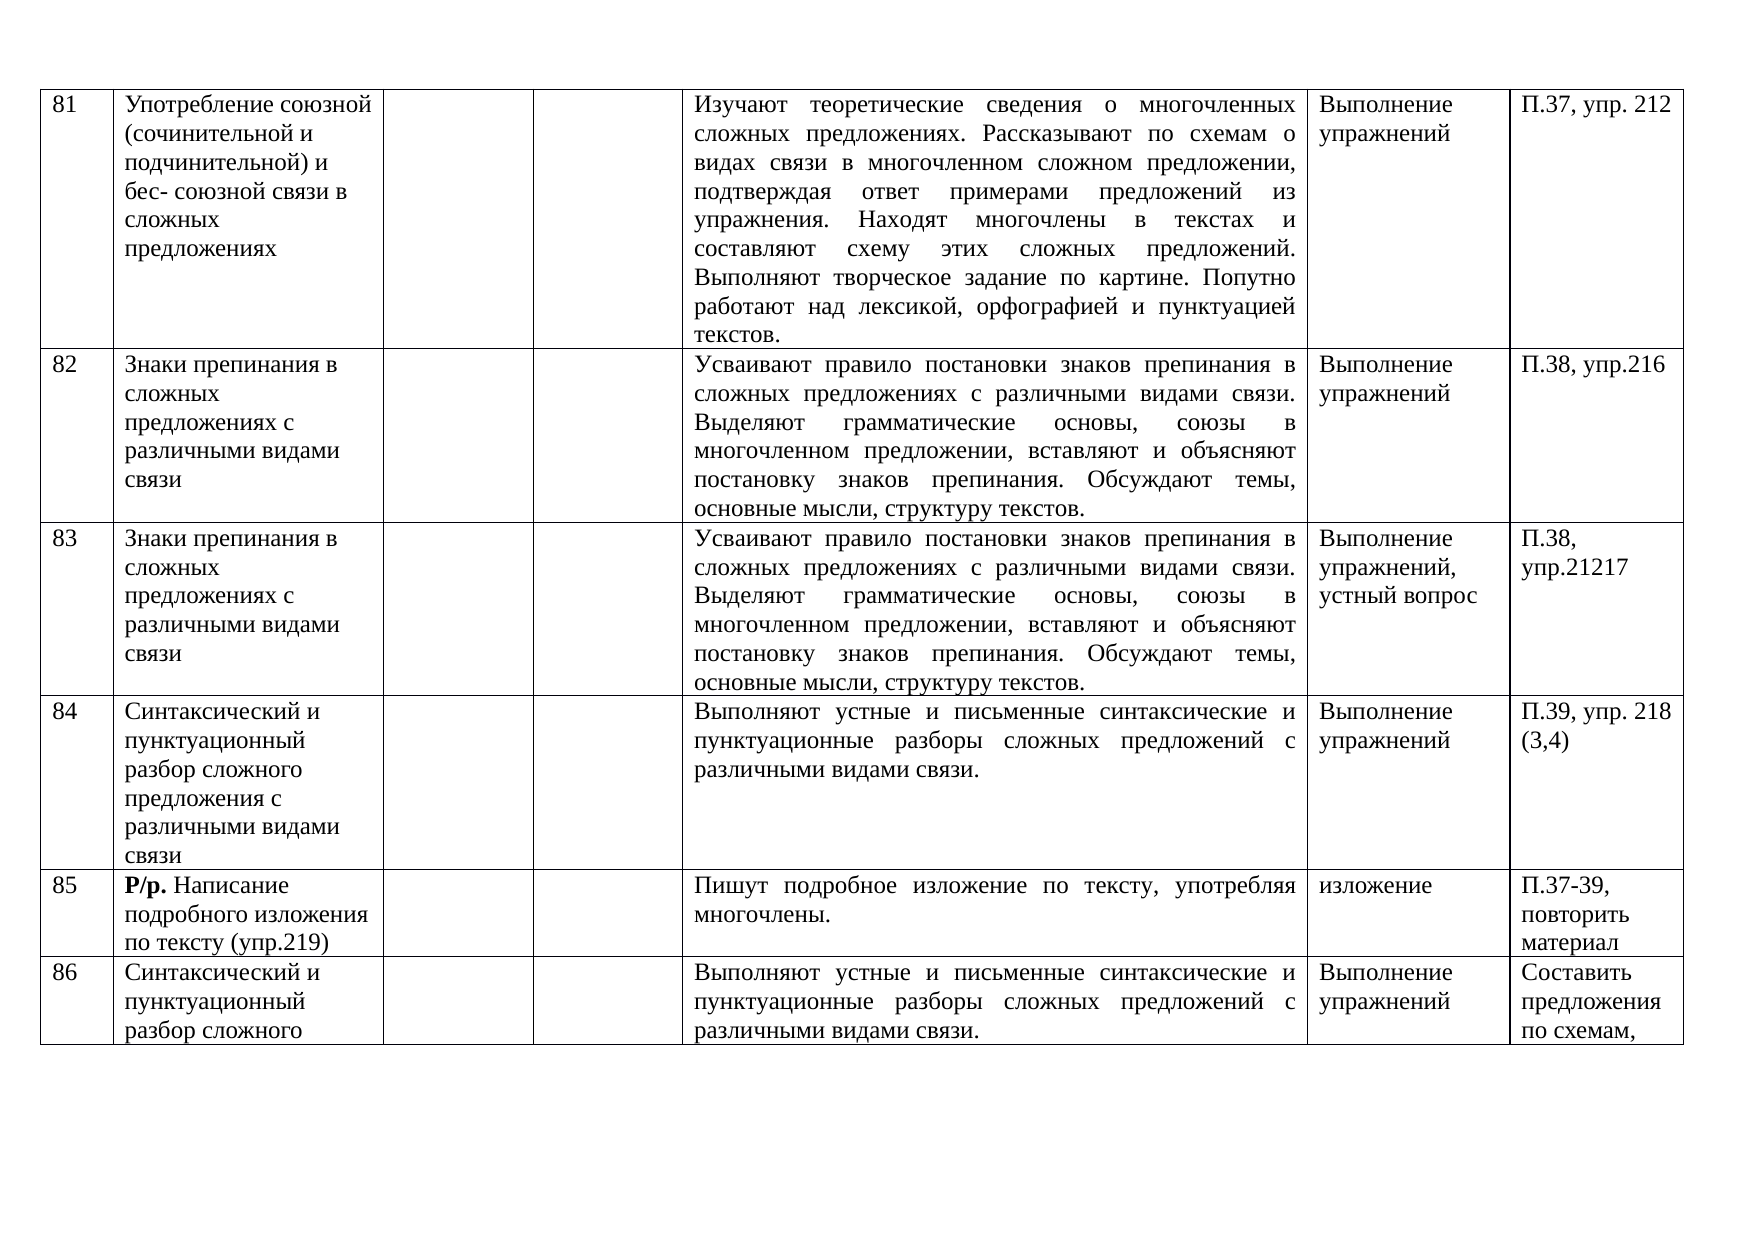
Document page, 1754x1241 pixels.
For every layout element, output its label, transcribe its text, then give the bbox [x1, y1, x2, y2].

table_cell [1693, 695, 1699, 869]
table_cell [1684, 348, 1688, 522]
table_cell Синтаксический и пунктуационный разбор сложного [114, 957, 383, 1043]
table_cell П.37-39, повторить материал [1511, 870, 1683, 956]
table_cell Синтаксический и пунктуационный разбор сложного предложения с различными видами связи [114, 696, 383, 869]
table_cell [1689, 695, 1693, 869]
table_cell [1684, 89, 1688, 348]
table_cell [534, 523, 682, 695]
table_cell Усваивают правило постановки знаков препинания в сложных предложениях с различными видами связи. Выделяют грамматические основы, союзы в многочленном предложении, вставляют и объясняют постановку знаков препинания. Обсуждают темы, основные мысли, структуру текстов. [683, 523, 1307, 695]
table_cell 83 [41, 523, 113, 695]
table_cell Усваивают правило постановки знаков препинания в сложных предложениях с различными видами связи. Выделяют грамматические основы, союзы в многочленном предложении, вставляют и объясняют постановку знаков препинания. Обсуждают темы, основные мысли, структуру текстов. [683, 349, 1307, 522]
table_cell П.39, упр. 218 (3,4) [1511, 696, 1683, 869]
table_cell Знаки препинания в сложных предложениях с различными видами связи [114, 349, 383, 522]
table_cell [384, 957, 533, 1043]
table_cell Р/р. Написание подробного изложения по тексту (упр.219) [114, 870, 383, 956]
table_cell [534, 90, 682, 348]
table_cell [1689, 89, 1693, 348]
table_cell 85 [41, 870, 113, 956]
table_cell 86 [41, 957, 113, 1043]
table_cell П.37, упр. 212 [1511, 90, 1683, 348]
table_cell 82 [41, 349, 113, 522]
table_cell [1689, 348, 1693, 522]
table_cell [1693, 956, 1699, 1043]
table_cell [384, 870, 533, 956]
table_cell [1684, 695, 1688, 869]
table_cell [1689, 522, 1693, 695]
table_cell Изучают теоретические сведения о многочленных сложных предложениях. Рассказывают по схемам о видах связи в многочленном сложном предложении, подтверждая ответ примерами предложений из упражнения. Находят многочлены в текстах и составляют схему этих сложных предложений. Выполняют творческое задание по картине. Попутно работают над лексикой, орфографией и пунктуацией текстов. [683, 90, 1307, 348]
table_cell [1693, 348, 1699, 522]
table_cell Составить предложения по схемам, [1511, 957, 1683, 1043]
table_cell Знаки препинания в сложных предложениях с различными видами связи [114, 523, 383, 695]
table_cell Пишут подробное изложение по тексту, употребляя многочлены. [683, 870, 1307, 956]
table_cell [534, 696, 682, 869]
table_cell [1693, 869, 1699, 956]
table_cell [534, 349, 682, 522]
table_cell П.38, упр.216 [1511, 349, 1683, 522]
table_cell [1693, 89, 1699, 348]
table_cell Выполнение упражнений [1308, 957, 1509, 1043]
table_cell Выполнение упражнений, устный вопрос [1308, 523, 1509, 695]
table_cell Выполняют устные и письменные синтаксические и пунктуационные разборы сложных предложений с различными видами связи. [683, 957, 1307, 1043]
table_cell [1684, 869, 1688, 956]
table_cell [534, 957, 682, 1043]
table_cell [1693, 522, 1699, 695]
table_cell [384, 696, 533, 869]
table_cell [1684, 956, 1688, 1043]
table_cell П.38, упр.21217 [1511, 523, 1683, 695]
table_cell Выполнение упражнений [1308, 90, 1509, 348]
table_cell Употребление союзной (сочинительной и подчинительной) и бес- союзной связи в сложных предложениях [114, 90, 383, 348]
table_cell [1689, 956, 1693, 1043]
table_cell 81 [41, 90, 113, 348]
table_cell Выполняют устные и письменные синтаксические и пунктуационные разборы сложных предложений с различными видами связи. [683, 696, 1307, 869]
table_cell [384, 523, 533, 695]
table_cell изложение [1308, 870, 1509, 956]
table_cell Выполнение упражнений [1308, 696, 1509, 869]
table_cell 84 [41, 696, 113, 869]
table_cell [1689, 869, 1693, 956]
table_cell [384, 90, 533, 348]
table_cell Выполнение упражнений [1308, 349, 1509, 522]
table_cell [384, 349, 533, 522]
table_cell [534, 870, 682, 956]
table_cell [1684, 522, 1688, 695]
